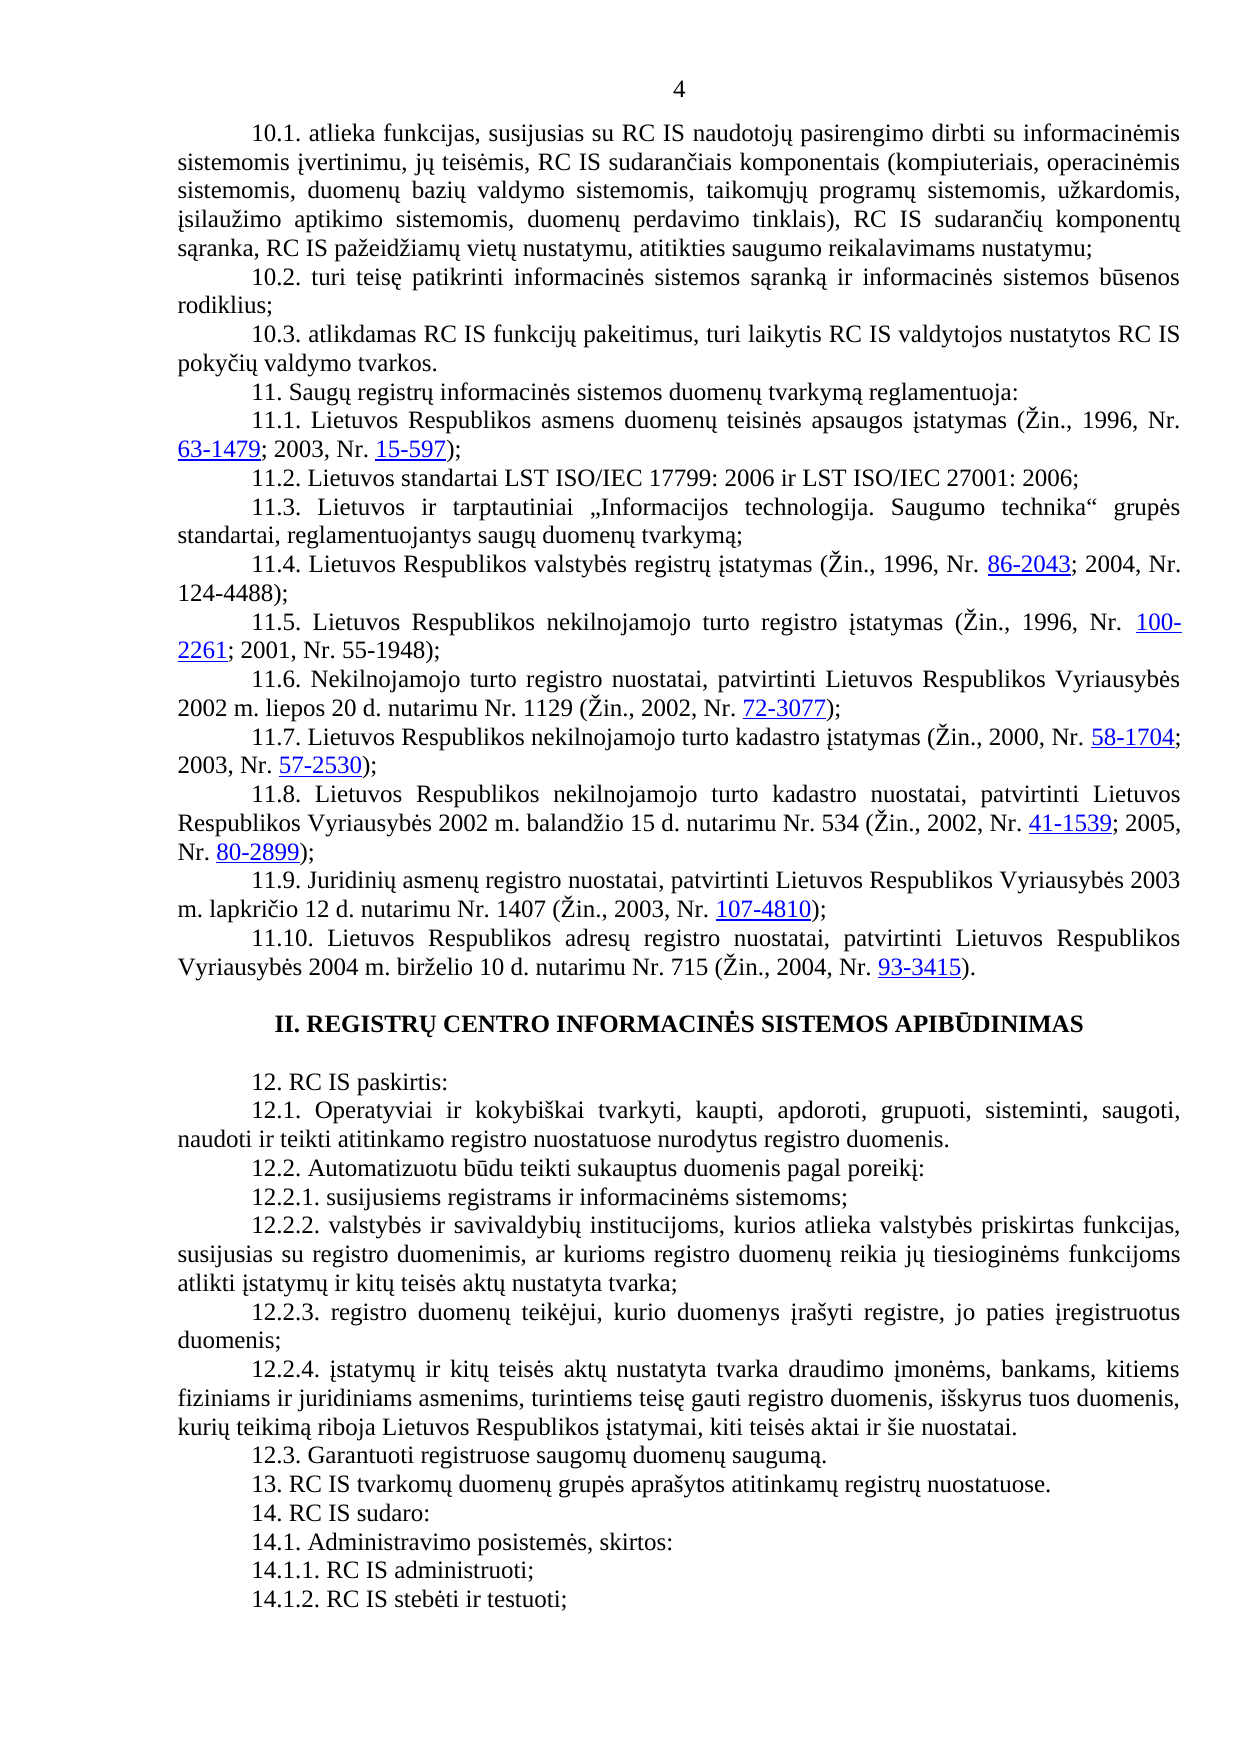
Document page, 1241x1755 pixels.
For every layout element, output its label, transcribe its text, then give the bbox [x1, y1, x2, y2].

text 11.10. Lietuvos Respublikos adresų registro nuostatai, patvirtinti Lietuvos Respublikos Vyriausybės 2004 m. birželio 10 d. nutarimu Nr. 715 (Žin., 2004, Nr. 93-3415). [177, 923, 1181, 981]
text 12. RC IS paskirtis: [177, 1067, 1181, 1096]
text 11.5. Lietuvos Respublikos nekilnojamojo turto registro įstatymas (Žin., 1996, Nr. 100-2261; 2001, Nr. 55-1948); [177, 607, 1181, 664]
text 14.1. Administravimo posistemės, skirtos: [177, 1527, 1181, 1556]
text 11.4. Lietuvos Respublikos valstybės registrų įstatymas (Žin., 1996, Nr. 86-2043; 2004, Nr. 124-4488); [177, 549, 1181, 607]
text 14.1.2. RC IS stebėti ir testuoti; [177, 1584, 1181, 1613]
text 11.2. Lietuvos standartai LST ISO/IEC 17799: 2006 ir LST ISO/IEC 27001: 2006; [177, 463, 1181, 492]
text 12.2.3. registro duomenų teikėjui, kurio duomenys įrašyti registre, jo paties įregistruotus duomenis; [177, 1297, 1181, 1354]
text 11.7. Lietuvos Respublikos nekilnojamojo turto kadastro įstatymas (Žin., 2000, Nr. 58-1704; 2003, Nr. 57-2530); [177, 722, 1181, 779]
text 11.6. Nekilnojamojo turto registro nuostatai, patvirtinti Lietuvos Respublikos Vyriausybės 2002 m. liepos 20 d. nutarimu Nr. 1129 (Žin., 2002, Nr. 72-3077); [177, 664, 1181, 722]
text 11.1. Lietuvos Respublikos asmens duomenų teisinės apsaugos įstatymas (Žin., 1996, Nr. 63-1479; 2003, Nr. 15-597); [177, 406, 1181, 463]
text 14. RC IS sudaro: [177, 1498, 1181, 1527]
text 12.3. Garantuoti registruose saugomų duomenų saugumą. [177, 1441, 1181, 1469]
text II. REGISTRŲ CENTRO INFORMACINĖS SISTEMOS APIBŪDINIMAS [177, 1009, 1181, 1038]
text 12.2. Automatizuotu būdu teikti sukauptus duomenis pagal poreikį: [177, 1153, 1181, 1182]
text 11.3. Lietuvos ir tarptautiniai „Informacijos technologija. Saugumo technika“ grupės standartai, reglamentuojantys saugų duomenų tvarkymą; [177, 492, 1181, 549]
text 12.2.2. valstybės ir savivaldybių institucijoms, kurios atlieka valstybės priskirtas funkcijas, susijusias su registro duomenimis, ar kurioms registro duomenų reikia jų tiesioginėms funkcijoms atlikti įstatymų ir kitų teisės aktų nustatyta tvarka; [177, 1211, 1181, 1297]
text 11.8. Lietuvos Respublikos nekilnojamojo turto kadastro nuostatai, patvirtinti Lietuvos Respublikos Vyriausybės 2002 m. balandžio 15 d. nutarimu Nr. 534 (Žin., 2002, Nr. 41-1539; 2005, Nr. 80-2899); [177, 779, 1181, 866]
text 11.9. Juridinių asmenų registro nuostatai, patvirtinti Lietuvos Respublikos Vyriausybės 2003 m. lapkričio 12 d. nutarimu Nr. 1407 (Žin., 2003, Nr. 107-4810); [177, 866, 1181, 923]
text 12.2.1. susijusiems registrams ir informacinėms sistemoms; [177, 1182, 1181, 1211]
text 13. RC IS tvarkomų duomenų grupės aprašytos atitinkamų registrų nuostatuose. [177, 1469, 1181, 1498]
text 10.2. turi teisę patikrinti informacinės sistemos sąranką ir informacinės sistemos būsenos rodiklius; [177, 262, 1181, 319]
text 10.3. atlikdamas RC IS funkcijų pakeitimus, turi laikytis RC IS valdytojos nustatytos RC IS pokyčių valdymo tvarkos. [177, 319, 1181, 377]
text 11. Saugų registrų informacinės sistemos duomenų tvarkymą reglamentuoja: [177, 377, 1181, 406]
text 12.1. Operatyviai ir kokybiškai tvarkyti, kaupti, apdoroti, grupuoti, sisteminti, saugoti, naudoti ir teikti atitinkamo registro nuostatuose nurodytus registro duomenis. [177, 1096, 1181, 1153]
text 14.1.1. RC IS administruoti; [177, 1556, 1181, 1584]
text 10.1. atlieka funkcijas, susijusias su RC IS naudotojų pasirengimo dirbti su informacinėmis sistemomis įvertinimu, jų teisėmis, RC IS sudarančiais komponentais (kompiuteriais, operacinėmis sistemomis, duomenų bazių valdymo sistemomis, taikomųjų programų sistemomis, užkardomis, įsilaužimo aptikimo sistemomis, duomenų perdavimo tinklais), RC IS sudarančių komponentų sąranka, RC IS pažeidžiamų vietų nustatymu, atitikties saugumo reikalavimams nustatymu; [177, 118, 1181, 262]
text 12.2.4. įstatymų ir kitų teisės aktų nustatyta tvarka draudimo įmonėms, bankams, kitiems fiziniams ir juridiniams asmenims, turintiems teisę gauti registro duomenis, išskyrus tuos duomenis, kurių teikimą riboja Lietuvos Respublikos įstatymai, kiti teisės aktai ir šie nuostatai. [177, 1354, 1181, 1441]
